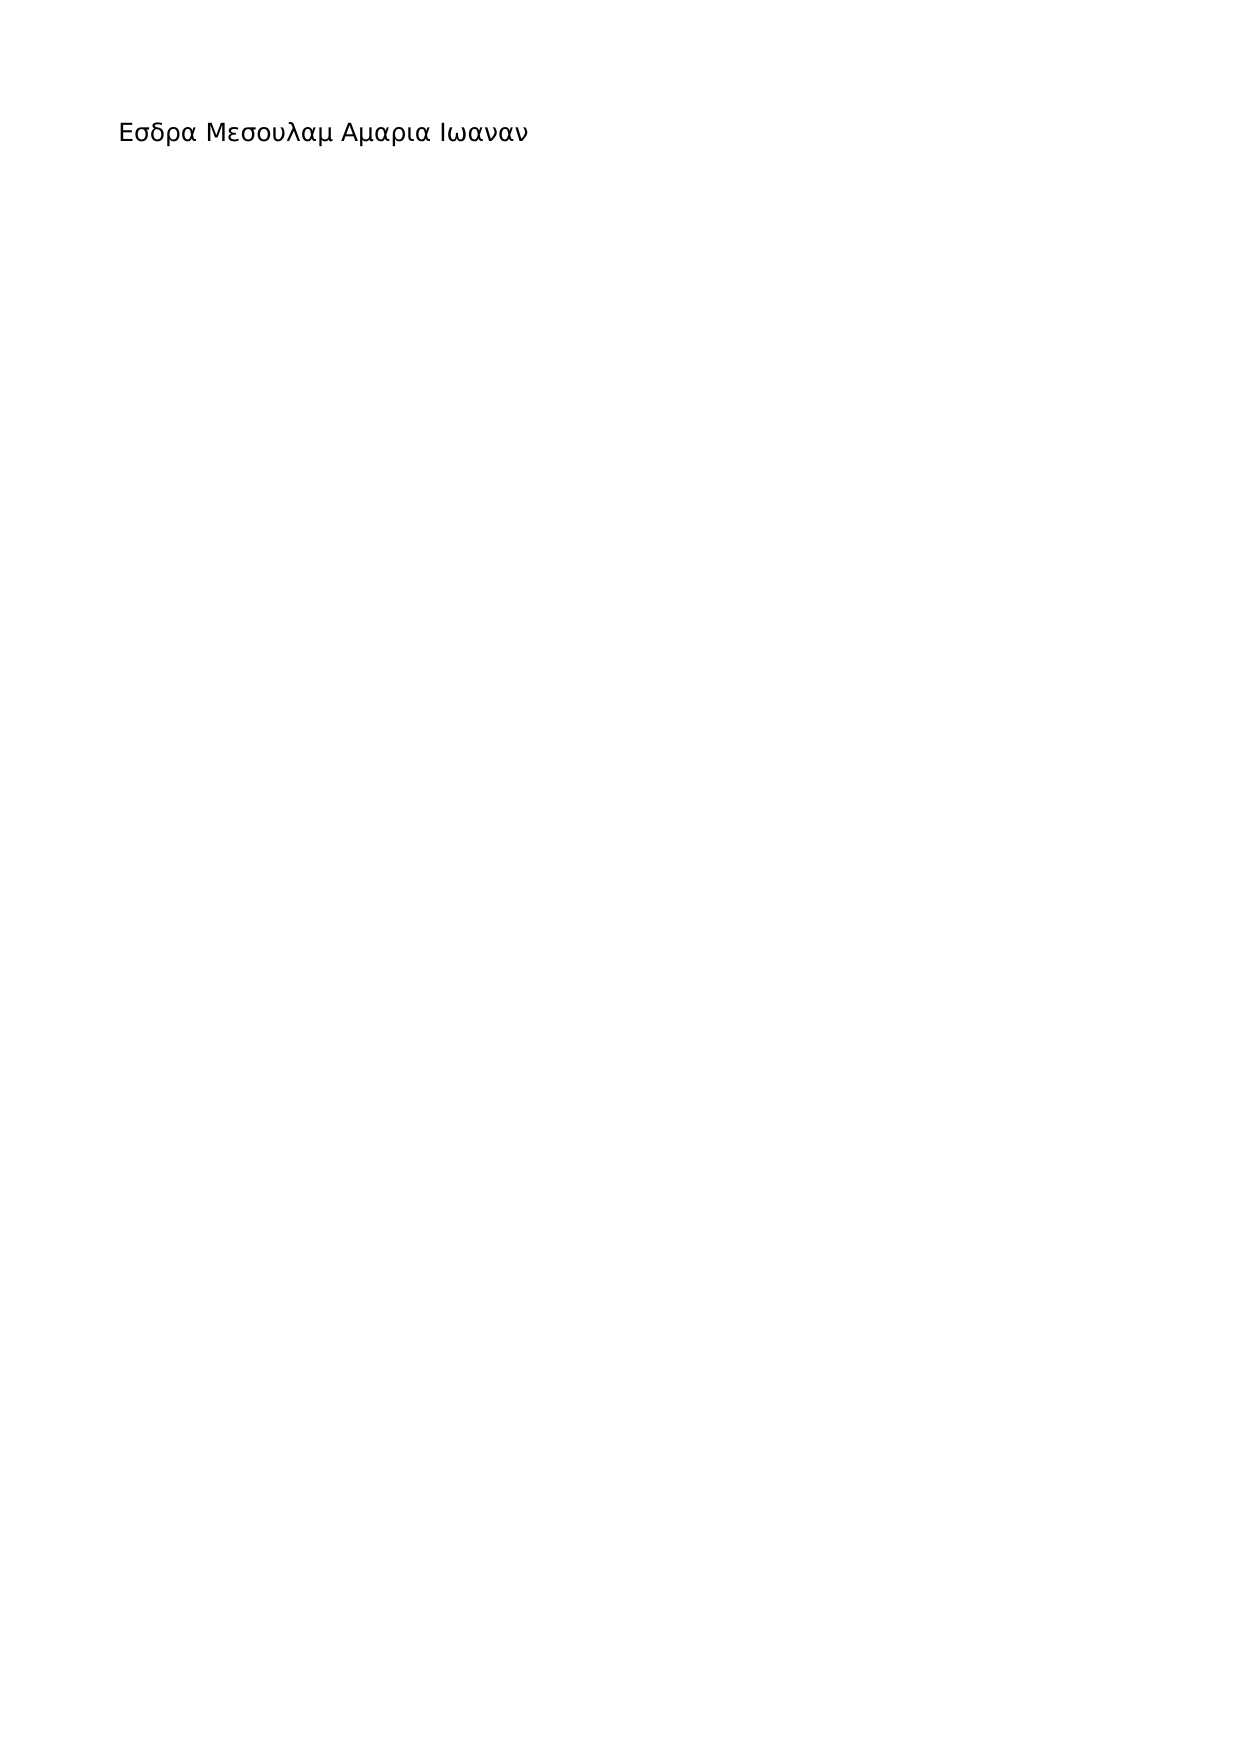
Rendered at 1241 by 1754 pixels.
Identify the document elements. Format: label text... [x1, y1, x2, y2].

text Εσδρα Μεσουλαμ Αμαρια Ιωαναν [118, 118, 1122, 147]
